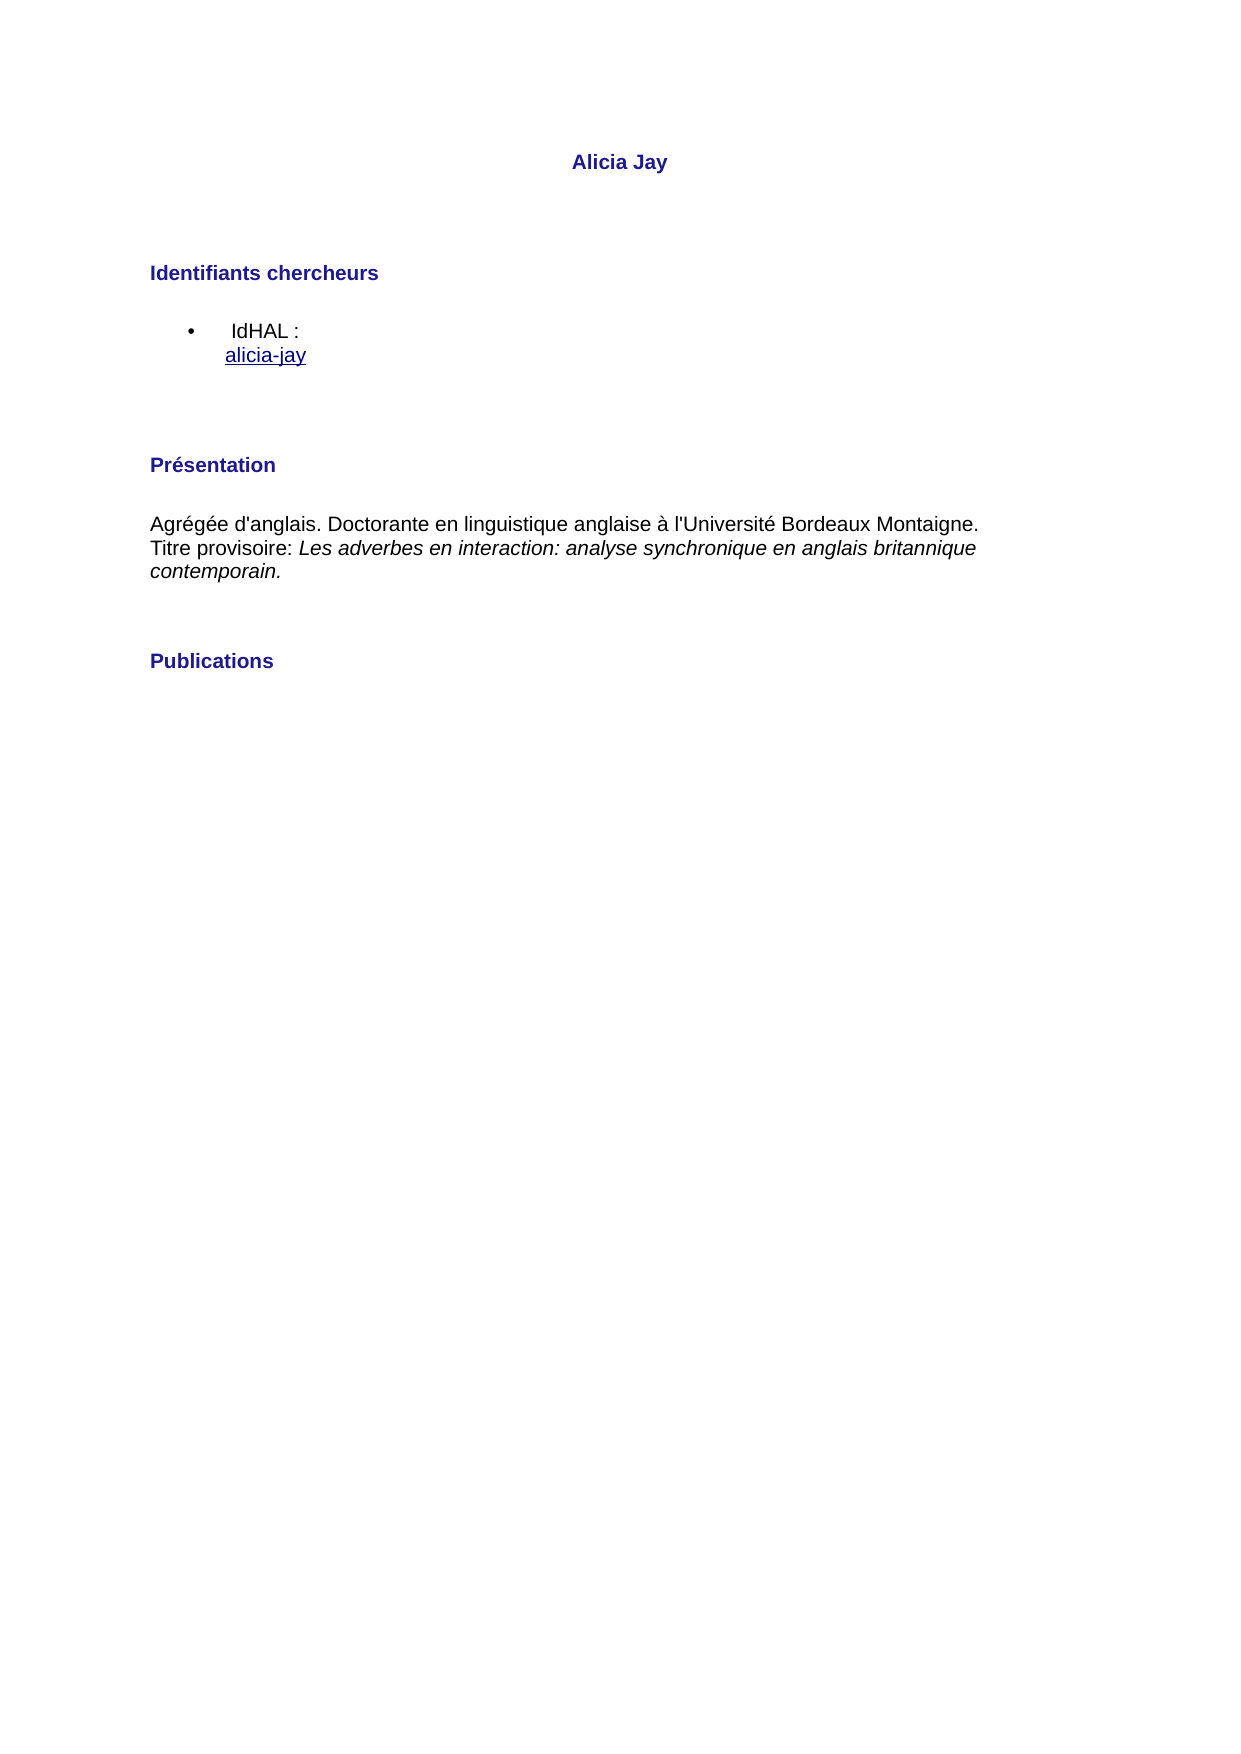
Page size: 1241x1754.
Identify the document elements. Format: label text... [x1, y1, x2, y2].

subtitle Identifiants chercheurs [150, 260, 1090, 284]
subtitle Alicia Jay [150, 150, 1090, 174]
text Agrégée d'anglais. Doctorante en linguistique anglaise à l'Université Bordeaux Montaigne. [150, 511, 1090, 535]
text Titre provisoire: Les adverbes en interaction: analyse synchronique en anglais britannique contemporain. [150, 535, 1090, 583]
list alicia-jay [187, 343, 1090, 367]
subtitle Présentation [150, 453, 1090, 477]
list IdHAL : [187, 319, 1090, 343]
subtitle Publications [150, 649, 1090, 673]
